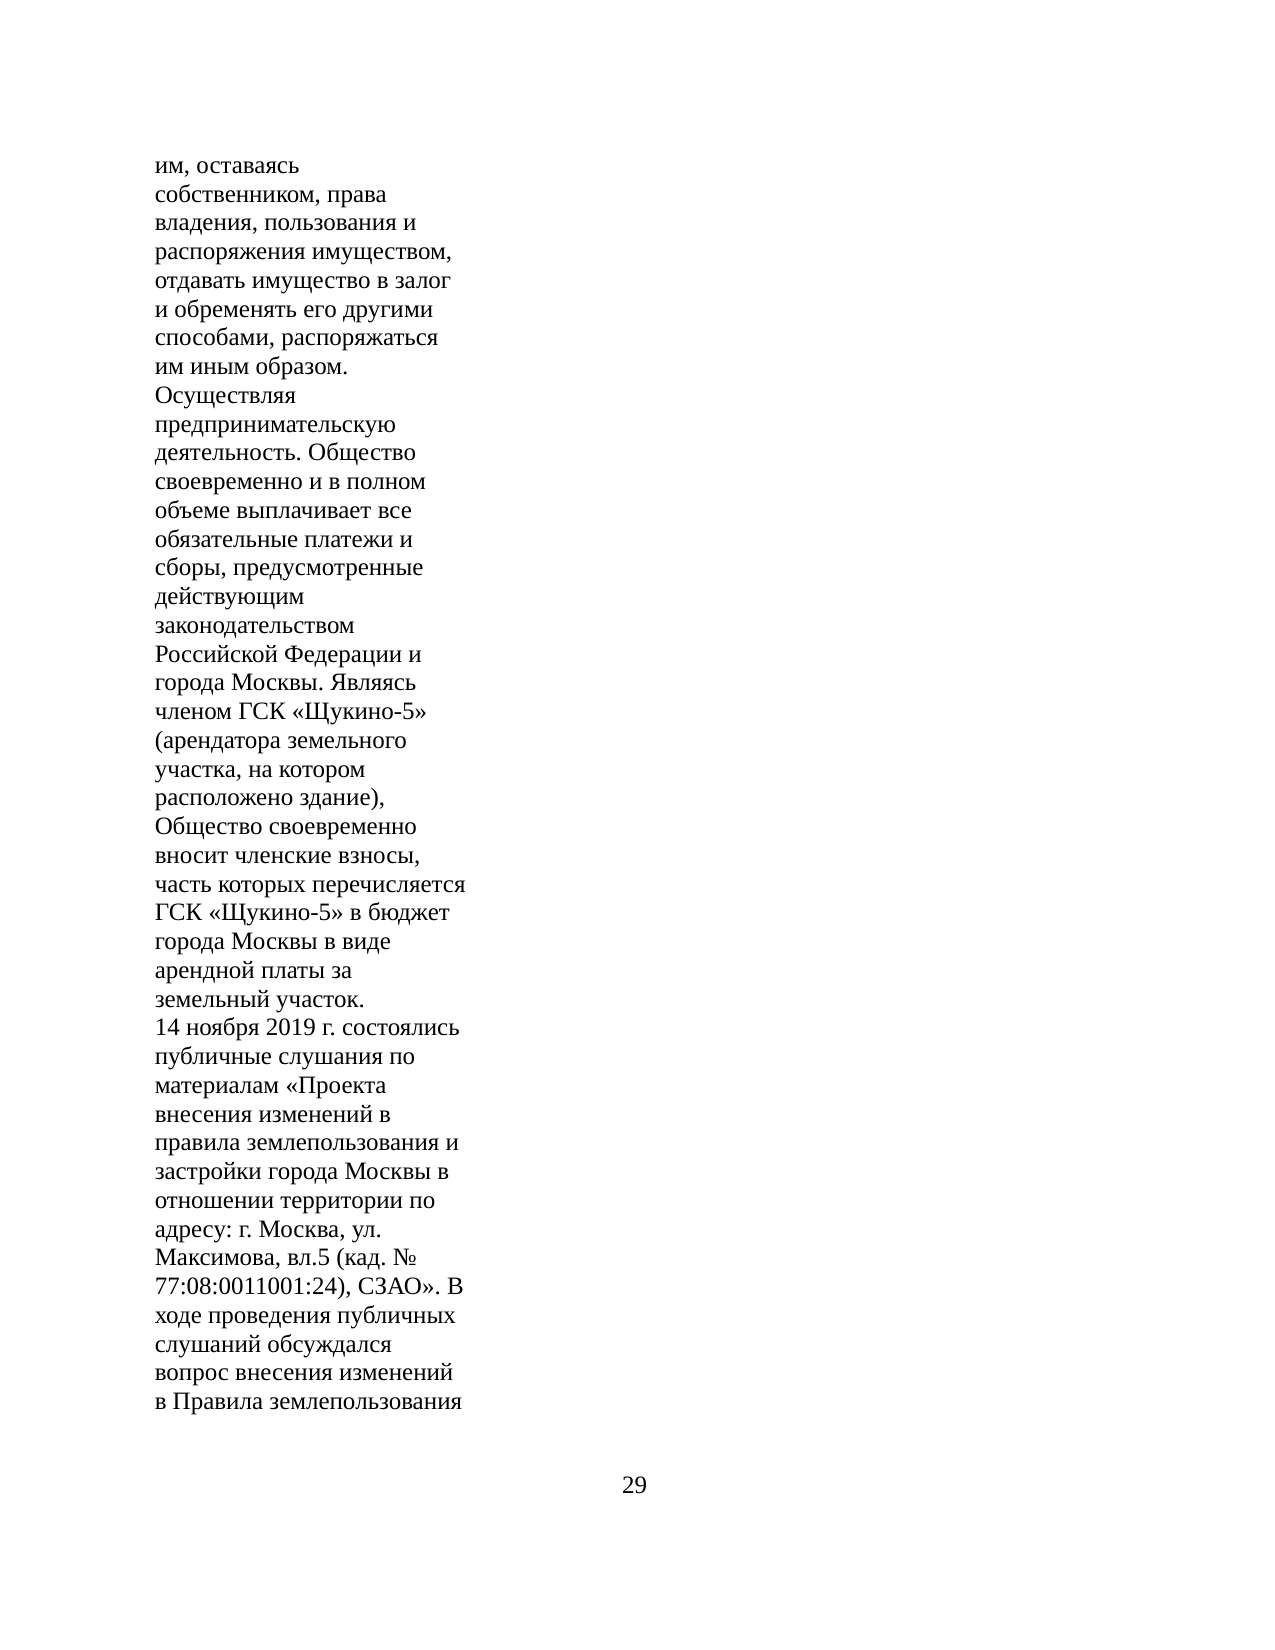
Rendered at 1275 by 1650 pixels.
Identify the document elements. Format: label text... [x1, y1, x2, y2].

table_cell [475, 150, 800, 1415]
table_cell им, оставаясь собственником, права владения, пользования и распоряжения имуществом, отдавать имущество в залог и обременять его другими способами, распоряжаться им иным образом. Осуществляя предпринимательскую деятельность. Общество своевременно и в полном объеме выплачивает все обязательные платежи и сборы, предусмотренные действующим законодательством Российской Федерации и города Москвы. Являясь членом ГСК «Щукино-5» (арендатора земельного участка, на котором расположено здание), Общество своевременно вносит членские взносы, часть которых перечисляется ГСК «Щукино-5» в бюджет города Москвы в виде арендной платы за земельный участок. 14 ноября 2019 г. состоялись публичные слушания по материалам «Проекта внесения изменений в правила землепользования и застройки города Москвы в отношении территории по адресу: г. Москва, ул. Максимова, вл.5 (кад. № 77:08:0011001:24), СЗАО». В ходе проведения публичных слушаний обсуждался вопрос внесения изменений в Правила землепользования [150, 150, 475, 1415]
table_cell [800, 150, 1125, 1415]
